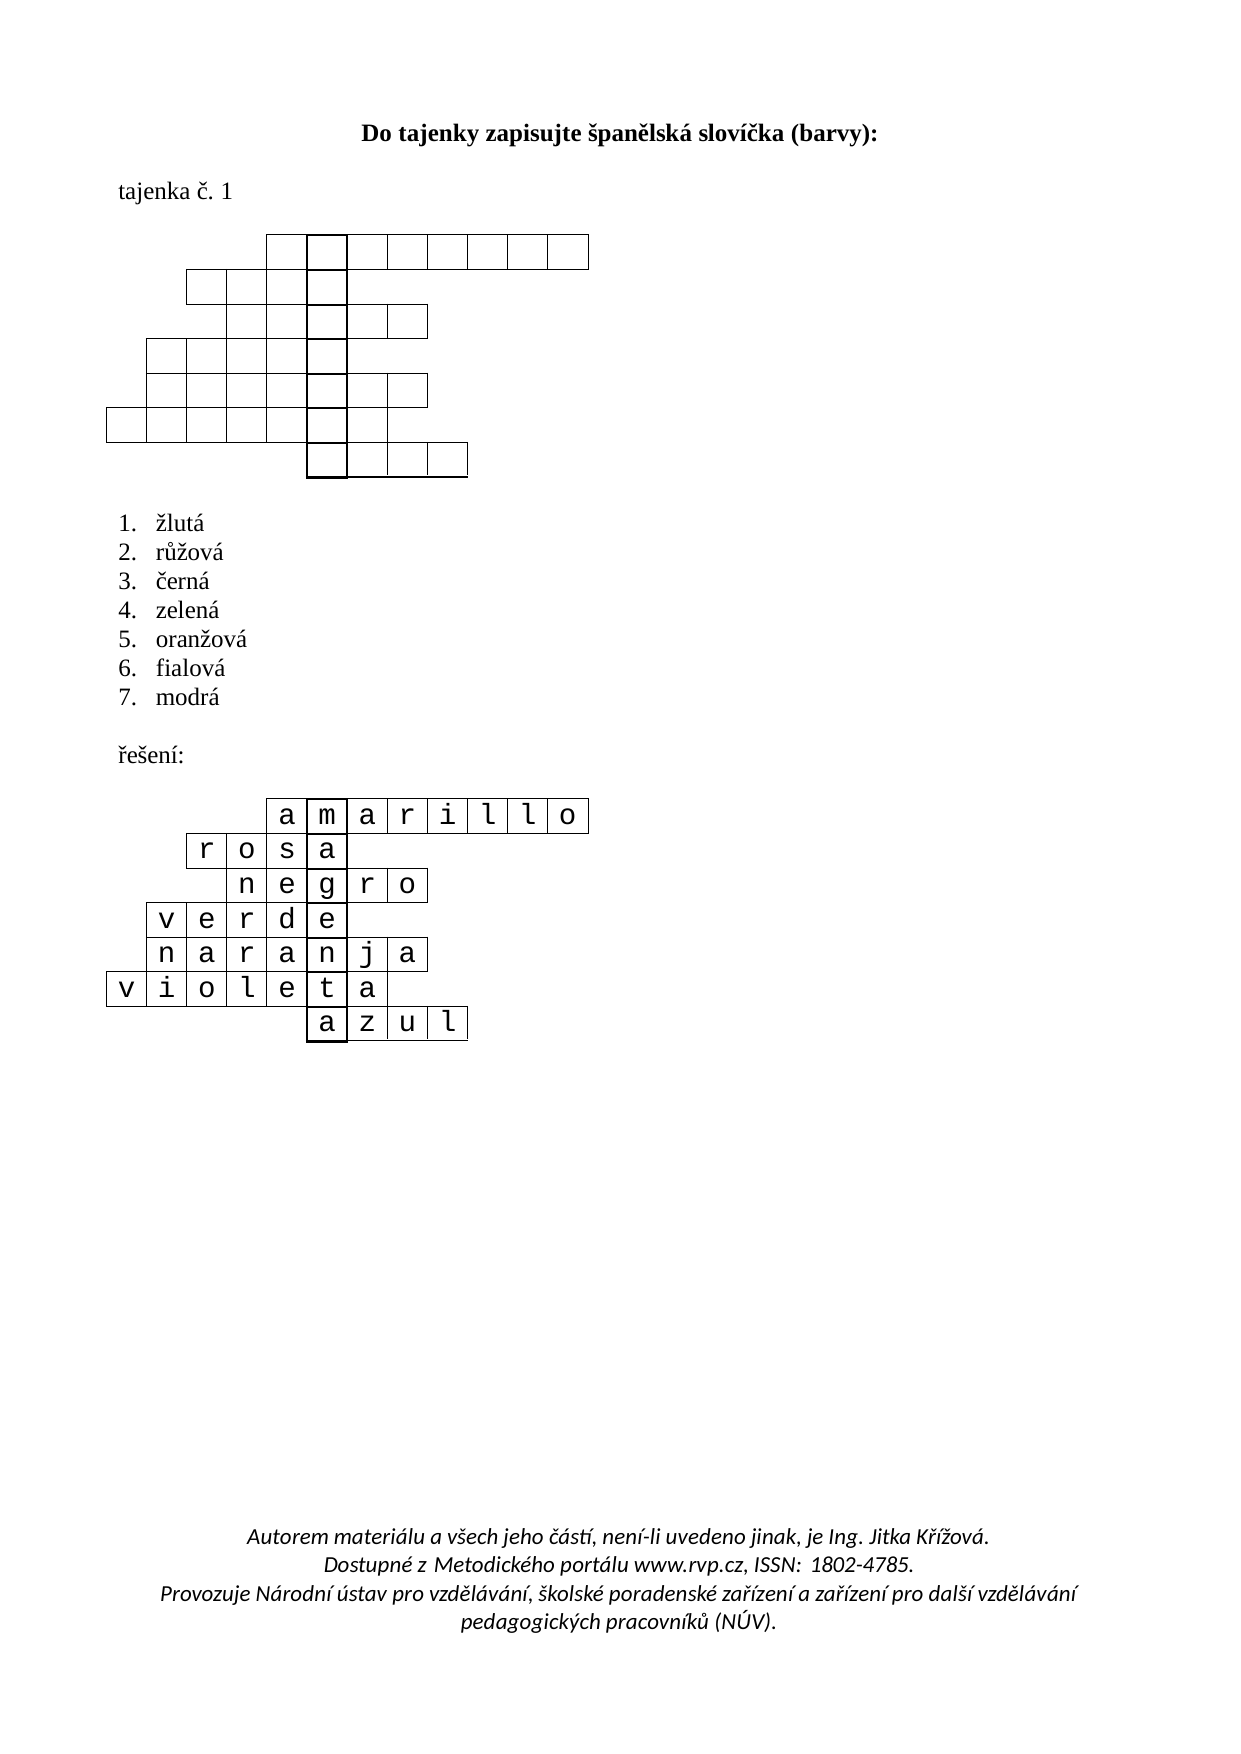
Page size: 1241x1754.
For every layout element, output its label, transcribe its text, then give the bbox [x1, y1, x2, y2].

table_cell [187, 443, 227, 476]
table_cell [467, 338, 507, 373]
table_cell [428, 937, 467, 971]
table_cell a [348, 972, 387, 1006]
table_header [508, 235, 547, 269]
table_cell [388, 408, 427, 442]
list žlutá [118, 508, 1122, 537]
table_cell [106, 304, 146, 338]
table_cell [348, 339, 387, 373]
table_cell [387, 339, 427, 373]
table_cell [548, 407, 589, 442]
table_cell [467, 937, 507, 971]
table_cell [467, 270, 507, 303]
table_header [267, 235, 306, 269]
table_cell [147, 374, 186, 407]
table_cell i [147, 972, 186, 1006]
table_cell [146, 833, 186, 867]
table_cell [548, 373, 589, 407]
table_cell [508, 304, 547, 338]
table_cell [508, 270, 547, 303]
table_cell [427, 971, 467, 1006]
text Do tajenky zapisujte španělská slovíčka (barvy): [118, 118, 1122, 147]
table_cell [107, 408, 146, 442]
table_cell [467, 971, 507, 1006]
table_cell o [187, 972, 226, 1006]
table_cell e [187, 903, 226, 937]
table_cell a [308, 835, 346, 867]
table_cell [348, 374, 387, 407]
table_cell [187, 270, 226, 303]
table_header [227, 798, 266, 833]
table_header [146, 798, 187, 833]
table_cell [106, 373, 146, 407]
table_cell [187, 374, 226, 407]
table_cell [467, 407, 507, 442]
table_cell [508, 937, 547, 971]
table_cell [146, 269, 186, 303]
table_cell e [267, 972, 306, 1006]
table_cell d [267, 903, 306, 937]
table_cell [388, 305, 427, 338]
table_header r [388, 799, 427, 833]
table_cell [267, 339, 306, 373]
table_cell [308, 444, 346, 476]
table_cell [387, 903, 427, 937]
table_cell [146, 1007, 187, 1040]
table_cell [428, 868, 467, 902]
table_cell [548, 1006, 589, 1040]
table_cell [348, 903, 387, 937]
table_cell o [227, 834, 266, 867]
table_cell v [107, 972, 146, 1006]
table_header [227, 234, 266, 269]
table_cell [427, 902, 467, 937]
table_cell [467, 834, 507, 867]
table_cell [508, 407, 547, 442]
table_header [106, 798, 146, 833]
table_cell [348, 305, 387, 338]
table_cell [548, 902, 589, 937]
table_cell [227, 443, 267, 476]
table_cell n [308, 939, 346, 971]
table_cell [106, 269, 146, 303]
table_cell [267, 270, 306, 303]
table_header [468, 235, 507, 269]
table_header l [508, 799, 547, 833]
table_cell [187, 408, 226, 442]
table_cell [387, 270, 427, 303]
table_header a [348, 799, 387, 833]
table_cell [427, 443, 467, 476]
table_header [187, 234, 227, 269]
table_cell o [388, 869, 427, 902]
list modrá [118, 682, 1122, 711]
table_cell [427, 338, 467, 373]
table_cell [348, 443, 387, 476]
table_cell u [387, 1007, 427, 1040]
text tajenka č. 1 [118, 176, 1122, 205]
table_cell [428, 304, 467, 338]
table_cell [388, 972, 427, 1006]
table_cell r [348, 869, 387, 902]
table_header l [468, 799, 507, 833]
table_cell [508, 971, 547, 1006]
table_cell [267, 408, 306, 442]
table_header [146, 234, 187, 269]
table_cell [508, 1006, 547, 1040]
table_cell [387, 834, 427, 867]
table_cell [106, 338, 146, 373]
table_cell [508, 338, 547, 373]
table_header m [308, 800, 346, 833]
list černá [118, 566, 1122, 595]
list růžová [118, 537, 1122, 566]
table_cell [467, 442, 507, 476]
table_cell [308, 375, 346, 407]
table_header [548, 235, 588, 269]
table_cell [548, 304, 589, 338]
table_cell [106, 937, 146, 971]
table_cell [146, 304, 187, 338]
table_cell [348, 834, 387, 867]
table_cell a [388, 938, 427, 971]
table_header [187, 798, 227, 833]
table_cell t [308, 973, 346, 1006]
table_header [388, 235, 427, 269]
table_cell [147, 408, 186, 442]
table_header [348, 235, 387, 269]
table_cell [106, 833, 146, 867]
table_cell [106, 868, 146, 902]
table_cell [187, 1007, 227, 1040]
table_cell [467, 902, 507, 937]
text řešení: [118, 740, 1122, 769]
list zelená [118, 595, 1122, 624]
list fialová [118, 653, 1122, 682]
table_cell [227, 339, 266, 373]
table_cell [467, 373, 507, 407]
table_cell [308, 306, 346, 338]
table_cell [548, 937, 589, 971]
table_header [106, 234, 146, 269]
table_cell g [308, 870, 346, 902]
table_cell [267, 443, 306, 476]
table_cell [508, 442, 547, 476]
table_cell [106, 1007, 146, 1040]
table_cell [388, 374, 427, 407]
table_cell e [308, 904, 346, 937]
table_cell [467, 304, 507, 338]
table_cell [146, 868, 187, 902]
table_cell [348, 270, 387, 303]
table_header i [428, 799, 467, 833]
table_cell n [147, 938, 186, 971]
table_cell [467, 868, 507, 902]
table_cell [267, 305, 306, 338]
table_cell [548, 834, 589, 867]
table_cell [106, 443, 146, 476]
table_cell [548, 442, 589, 476]
table_cell [106, 902, 146, 937]
table_cell r [227, 903, 266, 937]
table_cell [227, 408, 266, 442]
table_cell a [308, 1008, 346, 1040]
table_cell [508, 868, 547, 902]
table_cell r [227, 938, 266, 971]
table_cell [187, 869, 226, 902]
table_cell v [147, 903, 186, 937]
table_cell [308, 340, 346, 373]
table_cell r [187, 834, 226, 867]
table_cell [508, 373, 547, 407]
table_cell [267, 1007, 306, 1040]
table_cell l [227, 972, 266, 1006]
table_cell [146, 443, 187, 476]
table_cell [387, 443, 427, 476]
table_cell [227, 305, 266, 338]
table_cell a [187, 938, 226, 971]
table_cell [308, 409, 346, 442]
table_cell [508, 902, 547, 937]
table_cell l [427, 1007, 467, 1040]
table_cell [548, 868, 589, 902]
table_cell [467, 1006, 507, 1040]
table_cell s [267, 834, 306, 867]
table_cell e [267, 869, 306, 902]
table_header [308, 236, 346, 269]
table_cell [348, 408, 387, 442]
table_cell z [348, 1007, 387, 1040]
table_cell [548, 971, 589, 1006]
table_cell [427, 270, 467, 303]
table_cell a [267, 938, 306, 971]
table_cell [428, 373, 467, 407]
table_cell [227, 1007, 267, 1040]
table_cell [427, 407, 467, 442]
table_cell [308, 271, 346, 303]
table_cell [427, 834, 467, 867]
table_cell n [227, 869, 266, 902]
table_cell [187, 305, 226, 338]
table_cell [267, 374, 306, 407]
table_header a [267, 799, 306, 833]
list oranžová [118, 624, 1122, 653]
table_header [428, 235, 467, 269]
table_cell j [348, 938, 387, 971]
table_cell [548, 270, 589, 303]
table_cell [147, 339, 186, 373]
table_cell [187, 339, 226, 373]
table_cell [227, 270, 266, 303]
table_cell [508, 834, 547, 867]
table_cell [548, 338, 589, 373]
table_header o [548, 799, 588, 833]
table_cell [227, 374, 266, 407]
